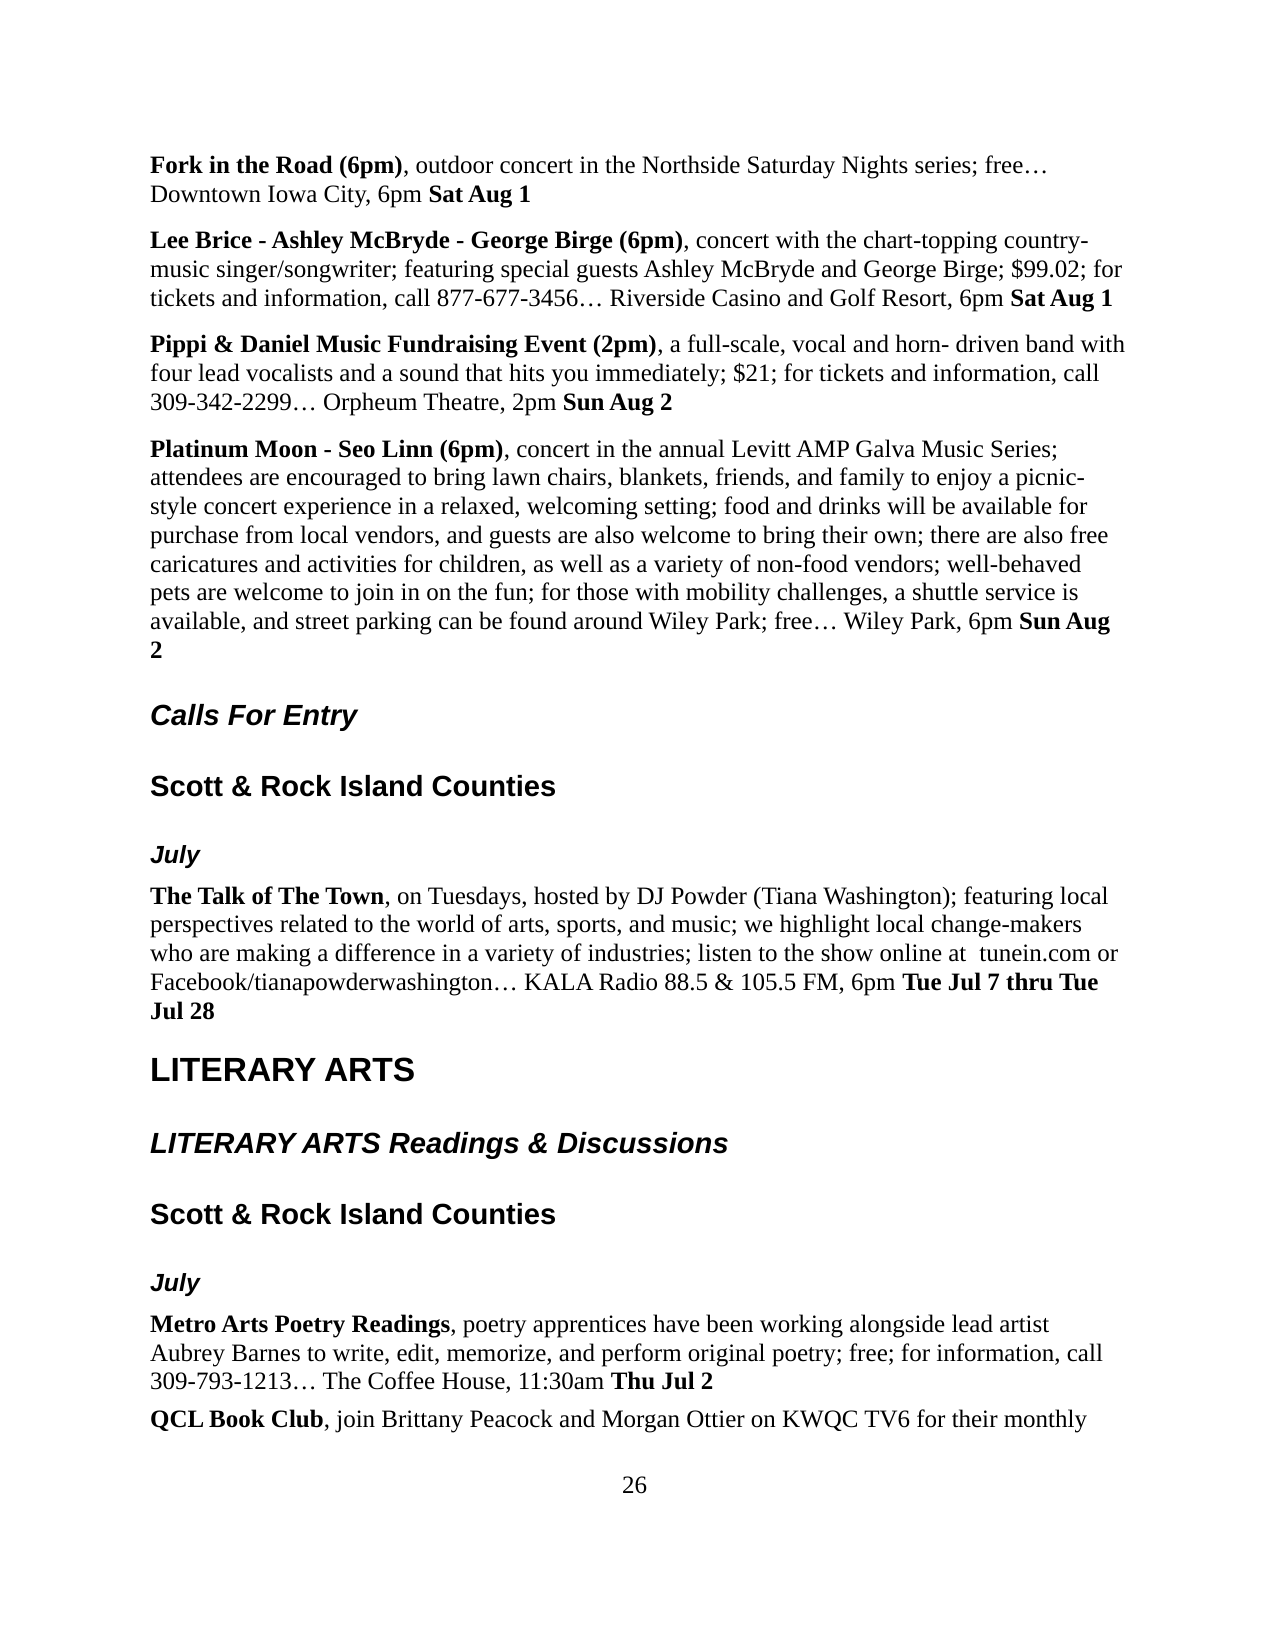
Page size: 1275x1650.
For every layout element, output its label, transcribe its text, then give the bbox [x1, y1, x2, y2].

text The Talk of The Town, on Tuesdays, hosted by DJ Powder (Tiana Washington); featuring local perspectives related to the world of arts, sports, and music; we highlight local change-makers who are making a difference in a variety of industries; listen to the show online at tunein.com or Facebook/tianapowderwashington… KALA Radio 88.5 & 105.5 FM, 6pm Tue Jul 7 thru Tue Jul 28 [150, 881, 1125, 1024]
subtitle July [150, 1268, 1125, 1296]
subtitle Scott & Rock Island Counties [150, 1197, 1125, 1230]
subtitle July [150, 840, 1125, 868]
subtitle Calls For Entry [150, 698, 1125, 731]
text Metro Arts Poetry Readings, poetry apprentices have been working alongside lead artist Aubrey Barnes to write, edit, memorize, and perform original poetry; free; for information, call 309-793-1213… The Coffee House, 11:30am Thu Jul 2 [150, 1309, 1125, 1395]
subtitle LITERARY ARTS Readings & Discussions [150, 1126, 1125, 1159]
text Pippi & Daniel Music Fundraising Event (2pm), a full-scale, vocal and horn- driven band with four lead vocalists and a sound that hits you immediately; $21; for tickets and information, call 309-342-2299… Orpheum Theatre, 2pm Sun Aug 2 [150, 329, 1125, 416]
text Lee Brice - Ashley McBryde - George Birge (6pm), concert with the chart-topping country-music singer/songwriter; featuring special guests Ashley McBryde and George Birge; $99.02; for tickets and information, call 877-677-3456… Riverside Casino and Golf Resort, 6pm Sat Aug 1 [150, 225, 1125, 312]
subtitle LITERARY ARTS [150, 1049, 1125, 1088]
text Fork in the Road (6pm), outdoor concert in the Northside Saturday Nights series; free… Downtown Iowa City, 6pm Sat Aug 1 [150, 150, 1125, 207]
subtitle Scott & Rock Island Counties [150, 769, 1125, 802]
text QCL Book Club, join Brittany Peacock and Morgan Ottier on KWQC TV6 for their monthly [150, 1404, 1125, 1433]
text Platinum Moon - Seo Linn (6pm), concert in the annual Levitt AMP Galva Music Series; attendees are encouraged to bring lawn chairs, blankets, friends, and family to enjoy a picnic-style concert experience in a relaxed, welcoming setting; food and drinks will be available for purchase from local vendors, and guests are also welcome to bring their own; there are also free caricatures and activities for children, as well as a variety of non-food vendors; well-behaved pets are welcome to join in on the fun; for those with mobility challenges, a shuttle service is available, and street parking can be found around Wiley Park; free… Wiley Park, 6pm Sun Aug 2 [150, 434, 1125, 664]
